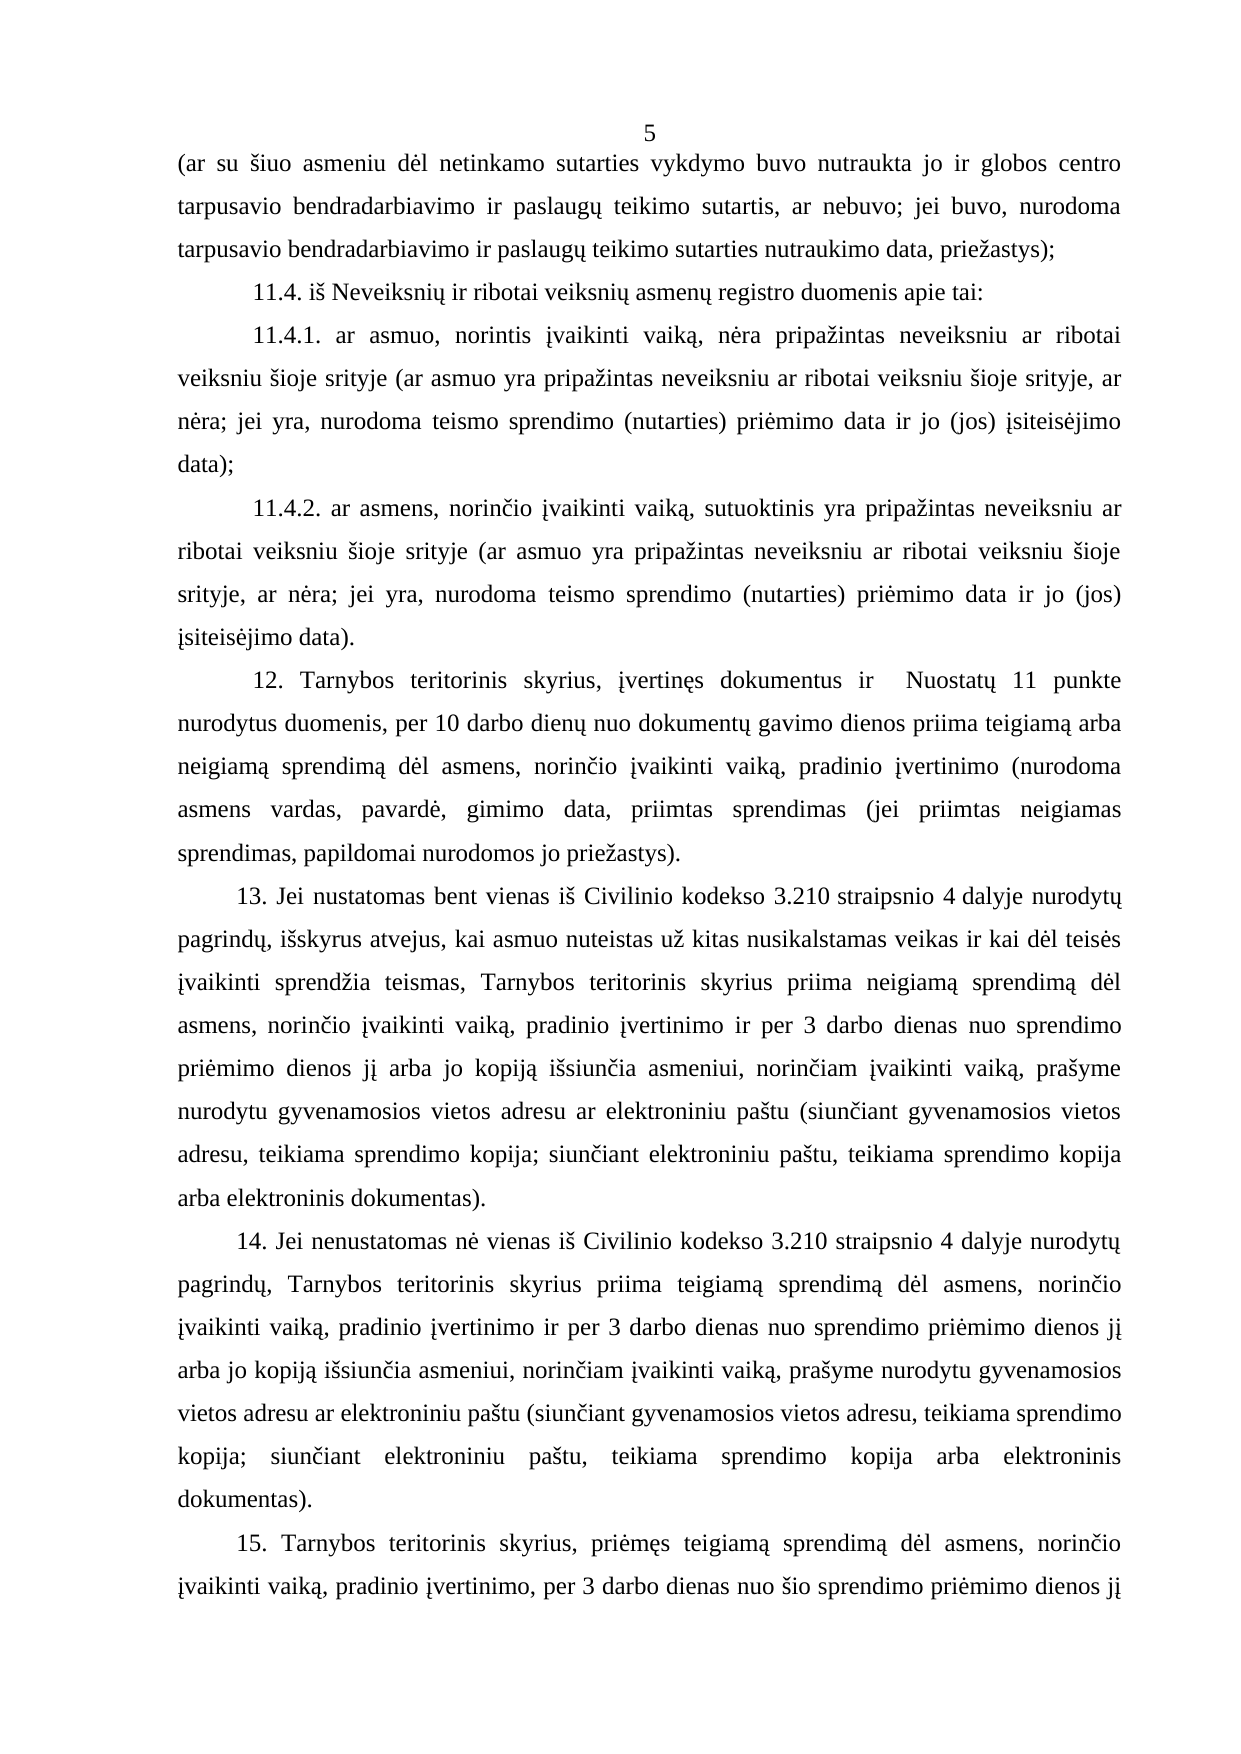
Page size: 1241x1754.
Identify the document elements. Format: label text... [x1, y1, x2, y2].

text 15. Tarnybos teritorinis skyrius, priėmęs teigiamą sprendimą dėl asmens, norinčio įvaikinti vaiką, pradinio įvertinimo, per 3 darbo dienas nuo šio sprendimo priėmimo dienos jį [177, 1528, 1122, 1599]
text 11.4.1. ar asmuo, norintis įvaikinti vaiką, nėra pripažintas neveiksniu ar ribotai veiksniu šioje srityje (ar asmuo yra pripažintas neveiksniu ar ribotai veiksniu šioje srityje, ar nėra; jei yra, nurodoma teismo sprendimo (nutarties) priėmimo data ir jo (jos) įsiteisėjimo data); [177, 320, 1122, 478]
text 11.4. iš Neveiksnių ir ribotai veiksnių asmenų registro duomenis apie tai: [177, 277, 1122, 306]
text 12. Tarnybos teritorinis skyrius, įvertinęs dokumentus ir Nuostatų 11 punkte nurodytus duomenis, per 10 darbo dienų nuo dokumentų gavimo dienos priima teigiamą arba neigiamą sprendimą dėl asmens, norinčio įvaikinti vaiką, pradinio įvertinimo (nurodoma asmens vardas, pavardė, gimimo data, priimtas sprendimas (jei priimtas neigiamas sprendimas, papildomai nurodomos jo priežastys). [177, 665, 1122, 866]
text 13. Jei nustatomas bent vienas iš Civilinio kodekso 3.210 straipsnio 4 dalyje nurodytų pagrindų, išskyrus atvejus, kai asmuo nuteistas už kitas nusikalstamas veikas ir kai dėl teisės įvaikinti sprendžia teismas, Tarnybos teritorinis skyrius priima neigiamą sprendimą dėl asmens, norinčio įvaikinti vaiką, pradinio įvertinimo ir per 3 darbo dienas nuo sprendimo priėmimo dienos jį arba jo kopiją išsiunčia asmeniui, norinčiam įvaikinti vaiką, prašyme nurodytu gyvenamosios vietos adresu ar elektroniniu paštu (siunčiant gyvenamosios vietos adresu, teikiama sprendimo kopija; siunčiant elektroniniu paštu, teikiama sprendimo kopija arba elektroninis dokumentas). [177, 881, 1122, 1211]
text (ar su šiuo asmeniu dėl netinkamo sutarties vykdymo buvo nutraukta jo ir globos centro tarpusavio bendradarbiavimo ir paslaugų teikimo sutartis, ar nebuvo; jei buvo, nurodoma tarpusavio bendradarbiavimo ir paslaugų teikimo sutarties nutraukimo data, priežastys); [177, 148, 1122, 263]
text 11.4.2. ar asmens, norinčio įvaikinti vaiką, sutuoktinis yra pripažintas neveiksniu ar ribotai veiksniu šioje srityje (ar asmuo yra pripažintas neveiksniu ar ribotai veiksniu šioje srityje, ar nėra; jei yra, nurodoma teismo sprendimo (nutarties) priėmimo data ir jo (jos) įsiteisėjimo data). [177, 493, 1122, 651]
text 14. Jei nenustatomas nė vienas iš Civilinio kodekso 3.210 straipsnio 4 dalyje nurodytų pagrindų, Tarnybos teritorinis skyrius priima teigiamą sprendimą dėl asmens, norinčio įvaikinti vaiką, pradinio įvertinimo ir per 3 darbo dienas nuo sprendimo priėmimo dienos jį arba jo kopiją išsiunčia asmeniui, norinčiam įvaikinti vaiką, prašyme nurodytu gyvenamosios vietos adresu ar elektroniniu paštu (siunčiant gyvenamosios vietos adresu, teikiama sprendimo kopija; siunčiant elektroniniu paštu, teikiama sprendimo kopija arba elektroninis dokumentas). [177, 1226, 1122, 1513]
